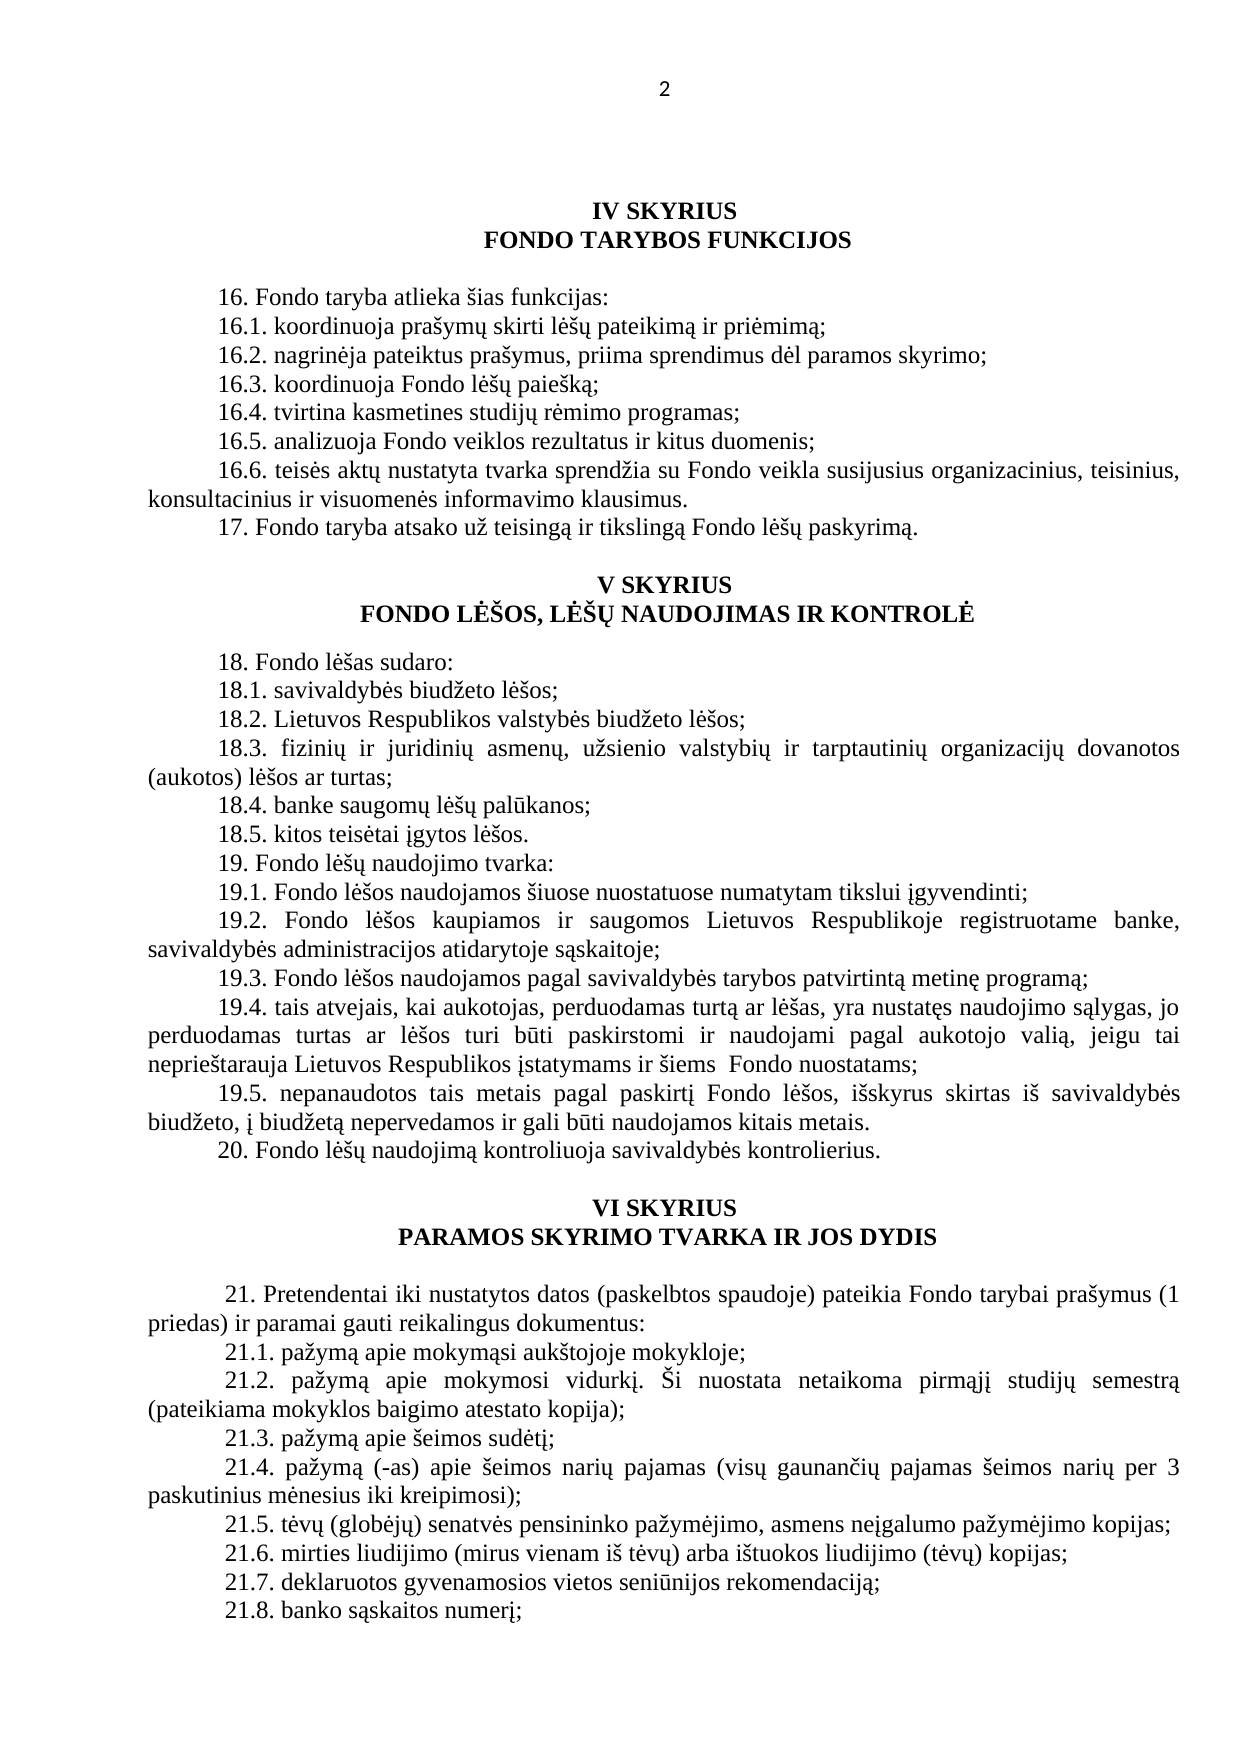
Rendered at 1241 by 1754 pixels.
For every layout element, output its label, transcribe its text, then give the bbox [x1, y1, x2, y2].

text 21. Pretendentai iki nustatytos datos (paskelbtos spaudoje) pateikia Fondo tarybai prašymus (1 priedas) ir paramai gauti reikalingus dokumentus: [148, 1279, 1181, 1337]
text 18.4. banke saugomų lėšų palūkanos; [148, 790, 1181, 819]
text 17. Fondo taryba atsako už teisingą ir tikslingą Fondo lėšų paskyrimą. [217, 512, 1181, 541]
text 18.1. savivaldybės biudžeto lėšos; [148, 675, 1181, 704]
text VI SKYRIUS [148, 1193, 1181, 1222]
text 20. Fondo lėšų naudojimą kontroliuoja savivaldybės kontrolierius. [148, 1135, 1181, 1164]
text 19.3. Fondo lėšos naudojamos pagal savivaldybės tarybos patvirtintą metinę programą; [148, 963, 1181, 992]
text 16.2. nagrinėja pateiktus prašymus, priima sprendimus dėl paramos skyrimo; [217, 340, 1181, 369]
text 21.4. pažymą (-as) apie šeimos narių pajamas (visų gaunančių pajamas šeimos narių per 3 paskutinius mėnesius iki kreipimosi); [148, 1452, 1181, 1509]
text PARAMOS SKYRIMO TVARKA IR JOS DYDIS [148, 1222, 1181, 1250]
text FONDO LĖŠOS, LĖŠŲ NAUDOJIMAS IR KONTROLĖ [148, 599, 1181, 627]
text 18.5. kitos teisėtai įgytos lėšos. [148, 819, 1181, 848]
text 16.6. teisės aktų nustatyta tvarka sprendžia su Fondo veikla susijusius organizacinius, teisinius, konsultacinius ir visuomenės informavimo klausimus. [148, 455, 1181, 512]
text 19.2. Fondo lėšos kaupiamos ir saugomos Lietuvos Respublikoje registruotame banke, savivaldybės administracijos atidarytoje sąskaitoje; [148, 905, 1181, 963]
text 21.8. banko sąskaitos numerį; [148, 1595, 1181, 1624]
text 19.1. Fondo lėšos naudojamos šiuose nuostatuose numatytam tikslui įgyvendinti; [148, 877, 1181, 905]
text 21.6. mirties liudijimo (mirus vienam iš tėvų) arba ištuokos liudijimo (tėvų) kopijas; [148, 1538, 1181, 1567]
text 16.3. koordinuoja Fondo lėšų paiešką; [217, 369, 1181, 397]
text 16.4. tvirtina kasmetines studijų rėmimo programas; [148, 397, 1181, 426]
text 16. Fondo taryba atlieka šias funkcijas: [217, 282, 1181, 311]
text 21.3. pažymą apie šeimos sudėtį; [148, 1423, 1181, 1452]
text V SKYRIUS [148, 570, 1181, 599]
text 19.5. nepanaudotos tais metais pagal paskirtį Fondo lėšos, išskyrus skirtas iš savivaldybės biudžeto, į biudžetą nepervedamos ir gali būti naudojamos kitais metais. [148, 1078, 1181, 1135]
text 18.3. fizinių ir juridinių asmenų, užsienio valstybių ir tarptautinių organizacijų dovanotos (aukotos) lėšos ar turtas; [148, 733, 1181, 790]
text IV SKYRIUS [148, 196, 1181, 225]
text 19. Fondo lėšų naudojimo tvarka: [148, 848, 1181, 877]
text 18. Fondo lėšas sudaro: [148, 647, 1181, 675]
text 18.2. Lietuvos Respublikos valstybės biudžeto lėšos; [148, 704, 1181, 733]
text 16.1. koordinuoja prašymų skirti lėšų pateikimą ir priėmimą; [217, 311, 1181, 340]
text 21.5. tėvų (globėjų) senatvės pensininko pažymėjimo, asmens neįgalumo pažymėjimo kopijas; [148, 1509, 1181, 1538]
text FONDO TARYBOS FUNKCIJOS [148, 225, 1181, 254]
text 16.5. analizuoja Fondo veiklos rezultatus ir kitus duomenis; [148, 426, 1181, 455]
text 21.2. pažymą apie mokymosi vidurkį. Ši nuostata netaikoma pirmąjį studijų semestrą (pateikiama mokyklos baigimo atestato kopija); [148, 1365, 1181, 1423]
text 19.4. tais atvejais, kai aukotojas, perduodamas turtą ar lėšas, yra nustatęs naudojimo sąlygas, jo perduodamas turtas ar lėšos turi būti paskirstomi ir naudojami pagal aukotojo valią, jeigu tai neprieštarauja Lietuvos Respublikos įstatymams ir šiems Fondo nuostatams; [148, 992, 1181, 1078]
text 21.7. deklaruotos gyvenamosios vietos seniūnijos rekomendaciją; [148, 1567, 1181, 1595]
text 21.1. pažymą apie mokymąsi aukštojoje mokykloje; [148, 1337, 1181, 1365]
